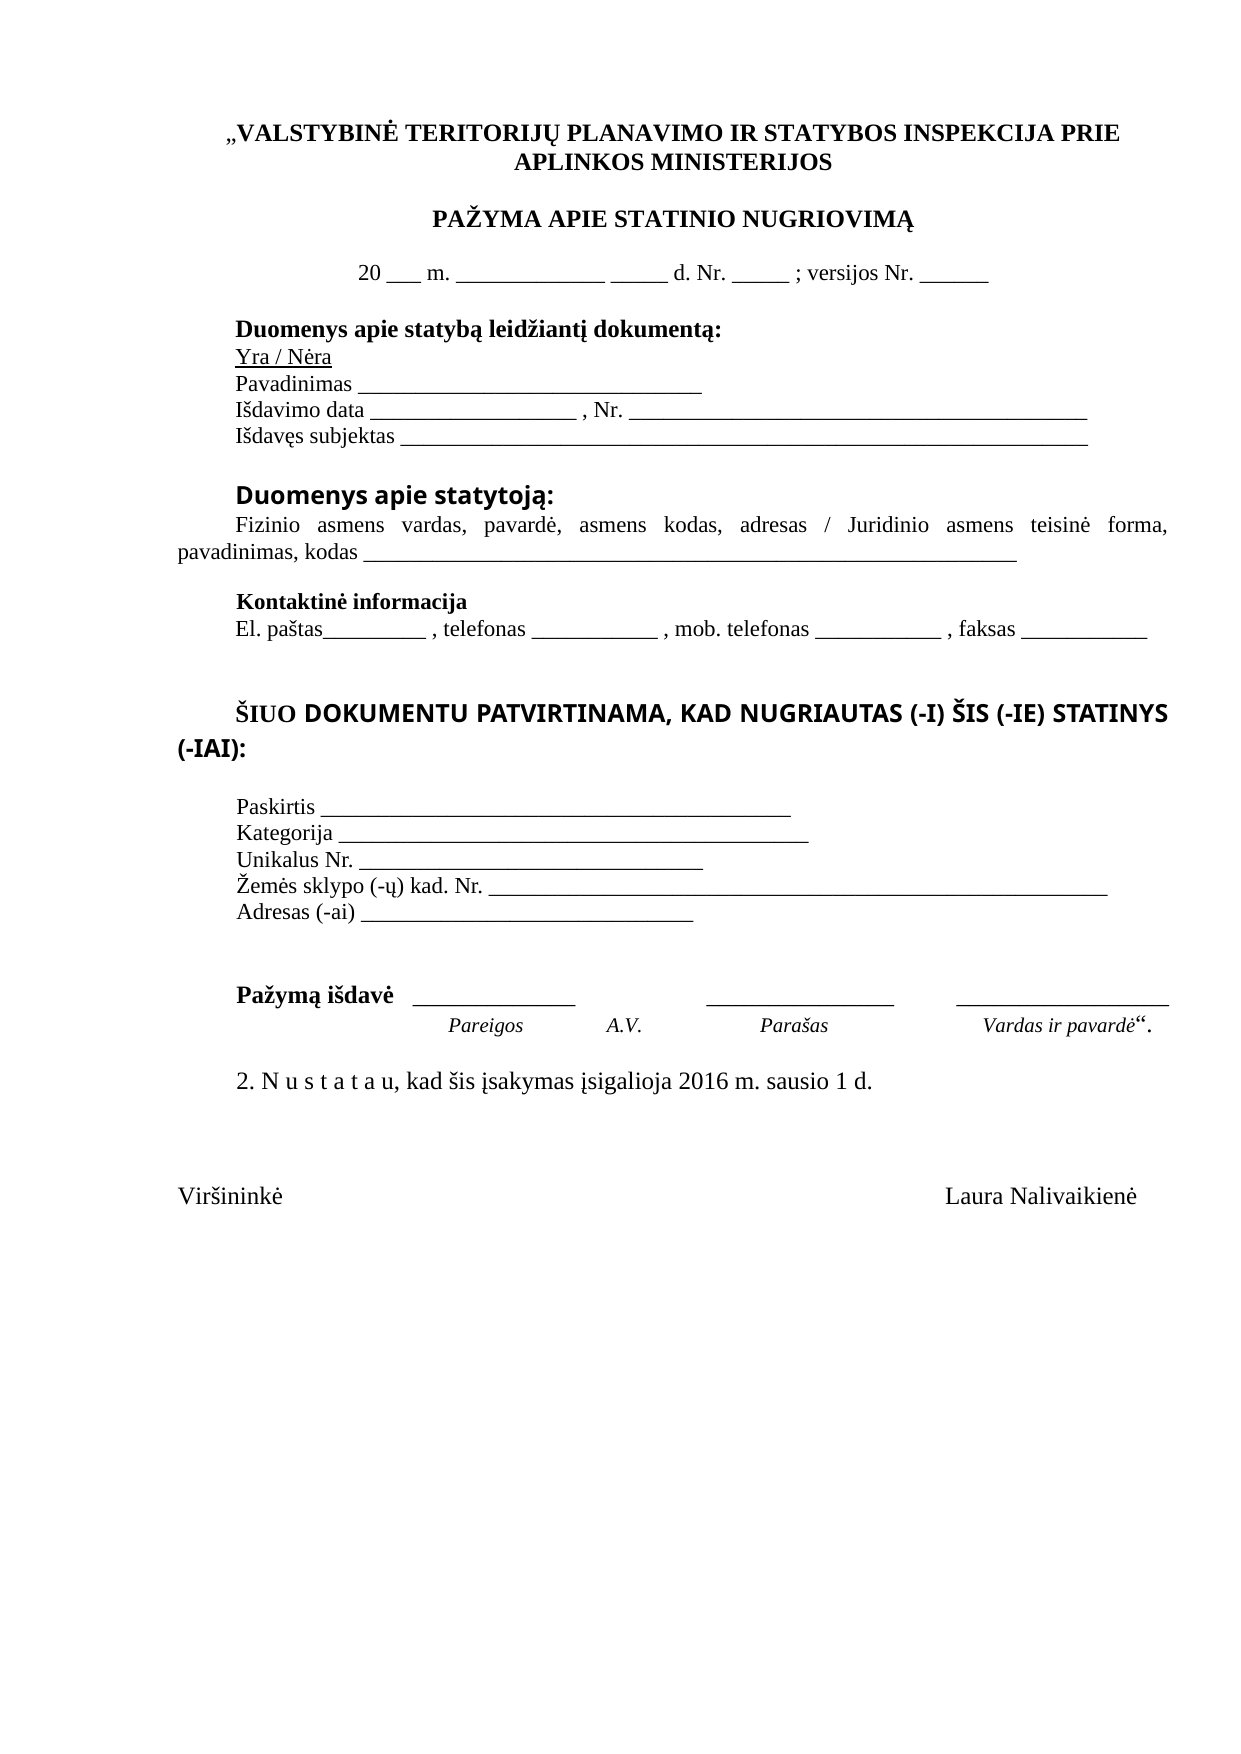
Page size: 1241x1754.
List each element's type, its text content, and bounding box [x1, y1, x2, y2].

text Pažymą išdavė _____________ _______________ _________________ [236, 980, 1169, 1009]
text Viršininkė Laura Nalivaikienė [177, 1181, 1169, 1210]
text Kontaktinė informacija [177, 588, 1169, 615]
text Yra / Nėra [177, 343, 1169, 370]
text ŠIUO DOKUMENTU patvirtinama, kad nugriautAS (-I) ŠIS (-IE) STATINYS (-IAI): [177, 696, 1169, 764]
text Paskirtis _________________________________________ [177, 793, 1169, 819]
text 2. N u s t a t a u, kad šis įsakymas įsigalioja 2016 m. sausio 1 d. [177, 1066, 1169, 1095]
text Duomenys apie statytoją: [177, 477, 1169, 512]
text Unikalus Nr. ______________________________ [177, 846, 1169, 872]
text PAŽYMA APIE STATINIO NUGRIOVIMĄ [177, 204, 1169, 233]
text Išdavimo data __________________ , Nr. ________________________________________ [177, 396, 1169, 422]
text Kategorija _________________________________________ [177, 819, 1169, 846]
text 20 ___ m. _____________ _____ d. Nr. _____ ; versijos Nr. ______ [177, 259, 1169, 286]
text Duomenys apie statybą leidžiantį dokumentą: [177, 314, 1169, 343]
text „VALSTYBINĖ TERITORIJŲ PLANAVIMO IR STATYBOS INSPEKCIJA PRIE APLINKOS MINISTERIJOS [177, 118, 1169, 176]
text Pavadinimas ______________________________ [177, 370, 1169, 396]
text Išdavęs subjektas ____________________________________________________________ [177, 422, 1169, 449]
text Žemės sklypo (-ų) kad. Nr. ______________________________________________________ [177, 872, 1169, 898]
text bb Pareigos A.V. vv Parašas Vardas ir pavardė“. [177, 1009, 1169, 1037]
text Adresas (-ai) _____________________________ [177, 898, 1169, 925]
text Fizinio asmens vardas, pavardė, asmens kodas, adresas / Juridinio asmens teisinė forma, pavadinimas, kodas _________________________________________________________ [177, 512, 1169, 564]
text El. paštas_________ , telefonas ___________ , mob. telefonas ___________ , faksas ___________ [177, 615, 1169, 641]
